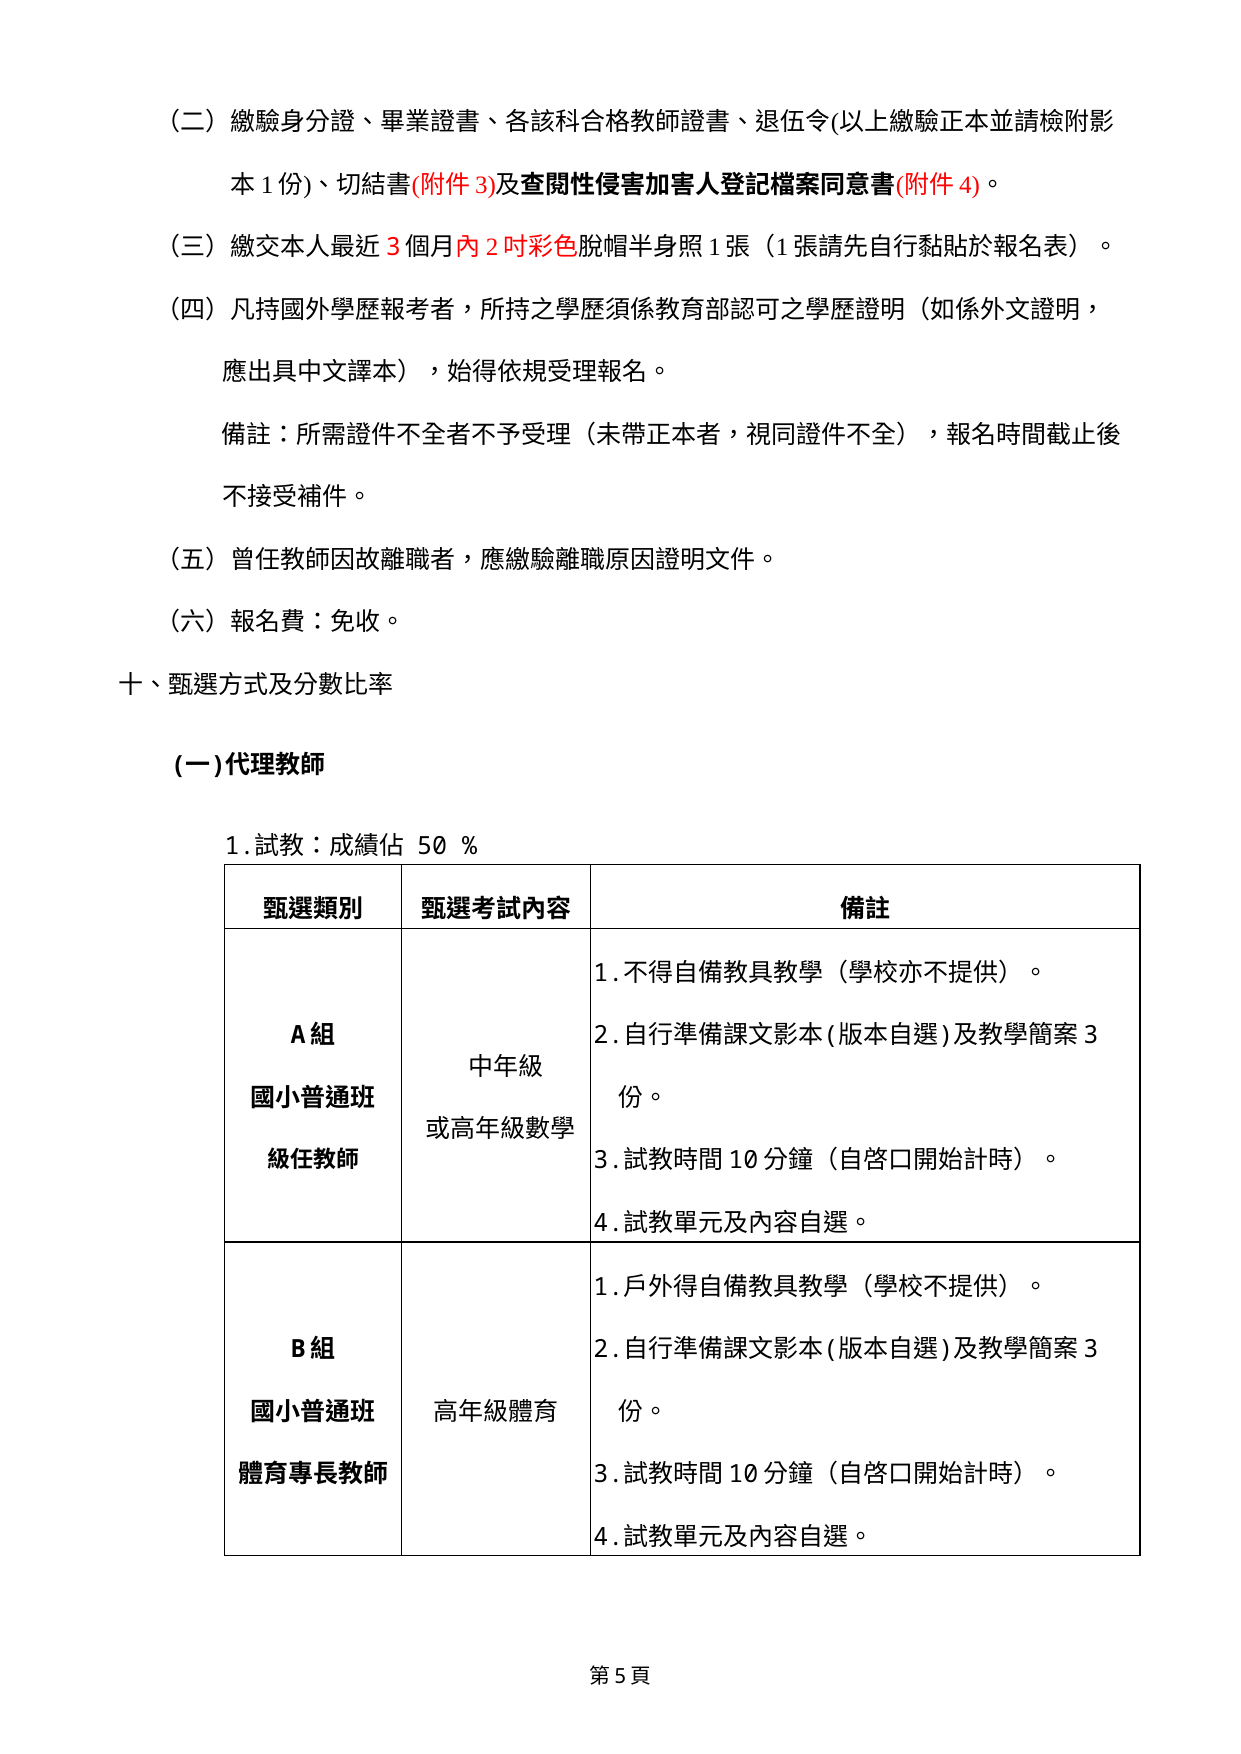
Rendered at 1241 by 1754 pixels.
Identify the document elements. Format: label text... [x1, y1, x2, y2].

table_cell B組 國小普通班 體育專長教師 [225, 1243, 401, 1555]
table_cell A組 國小普通班 級任教師 [225, 929, 401, 1241]
table_cell 1.戶外得自備教具教學（學校不提供）。 2.自行準備課文影本(版本自選)及教學簡案3份。 3.試教時間10分鐘（自啓口開始計時）。 4.試教單元及內容自選。 [591, 1243, 1139, 1555]
text （六）報名費：免收。 [156, 578, 1122, 641]
table_cell 1.不得自備教具教學（學校亦不提供）。 2.自行準備課文影本(版本自選)及教學簡案3份。 3.試教時間10分鐘（自啓口開始計時）。 4.試教單元及內容自選。 [591, 929, 1139, 1241]
table_header 甄選類別 [225, 865, 401, 928]
text 十、甄選方式及分數比率 [118, 641, 1122, 703]
text （三）繳交本人最近3個月內2吋彩色脫帽半身照1張（1張請先自行黏貼於報名表）。 [156, 203, 1122, 266]
text （四）凡持國外學歷報考者，所持之學歷須係教育部認可之學歷證明（如係外文證明，應出具中文譯本），始得依規受理報名。 [156, 266, 1122, 391]
text 1.試教：成績佔 50 % [224, 802, 1122, 864]
text （五）曾任教師因故離職者，應繳驗離職原因證明文件。 [156, 516, 1122, 578]
text （二）繳驗身分證、畢業證書、各該科合格教師證書、退伍令(以上繳驗正本並請檢附影本1份)、切結書(附件3)及查閱性侵害加害人登記檔案同意書(附件4)。 [156, 78, 1122, 203]
table_cell 中年級 或高年級數學 [402, 929, 590, 1241]
table_cell 高年級體育 [402, 1243, 590, 1555]
text 備註：所需證件不全者不予受理（未帶正本者，視同證件不全），報名時間截止後不接受補件。 [222, 391, 1122, 516]
text (一)代理教師 [156, 721, 1122, 784]
table_header 備註 [591, 865, 1139, 928]
table_header 甄選考試內容 [402, 865, 590, 928]
